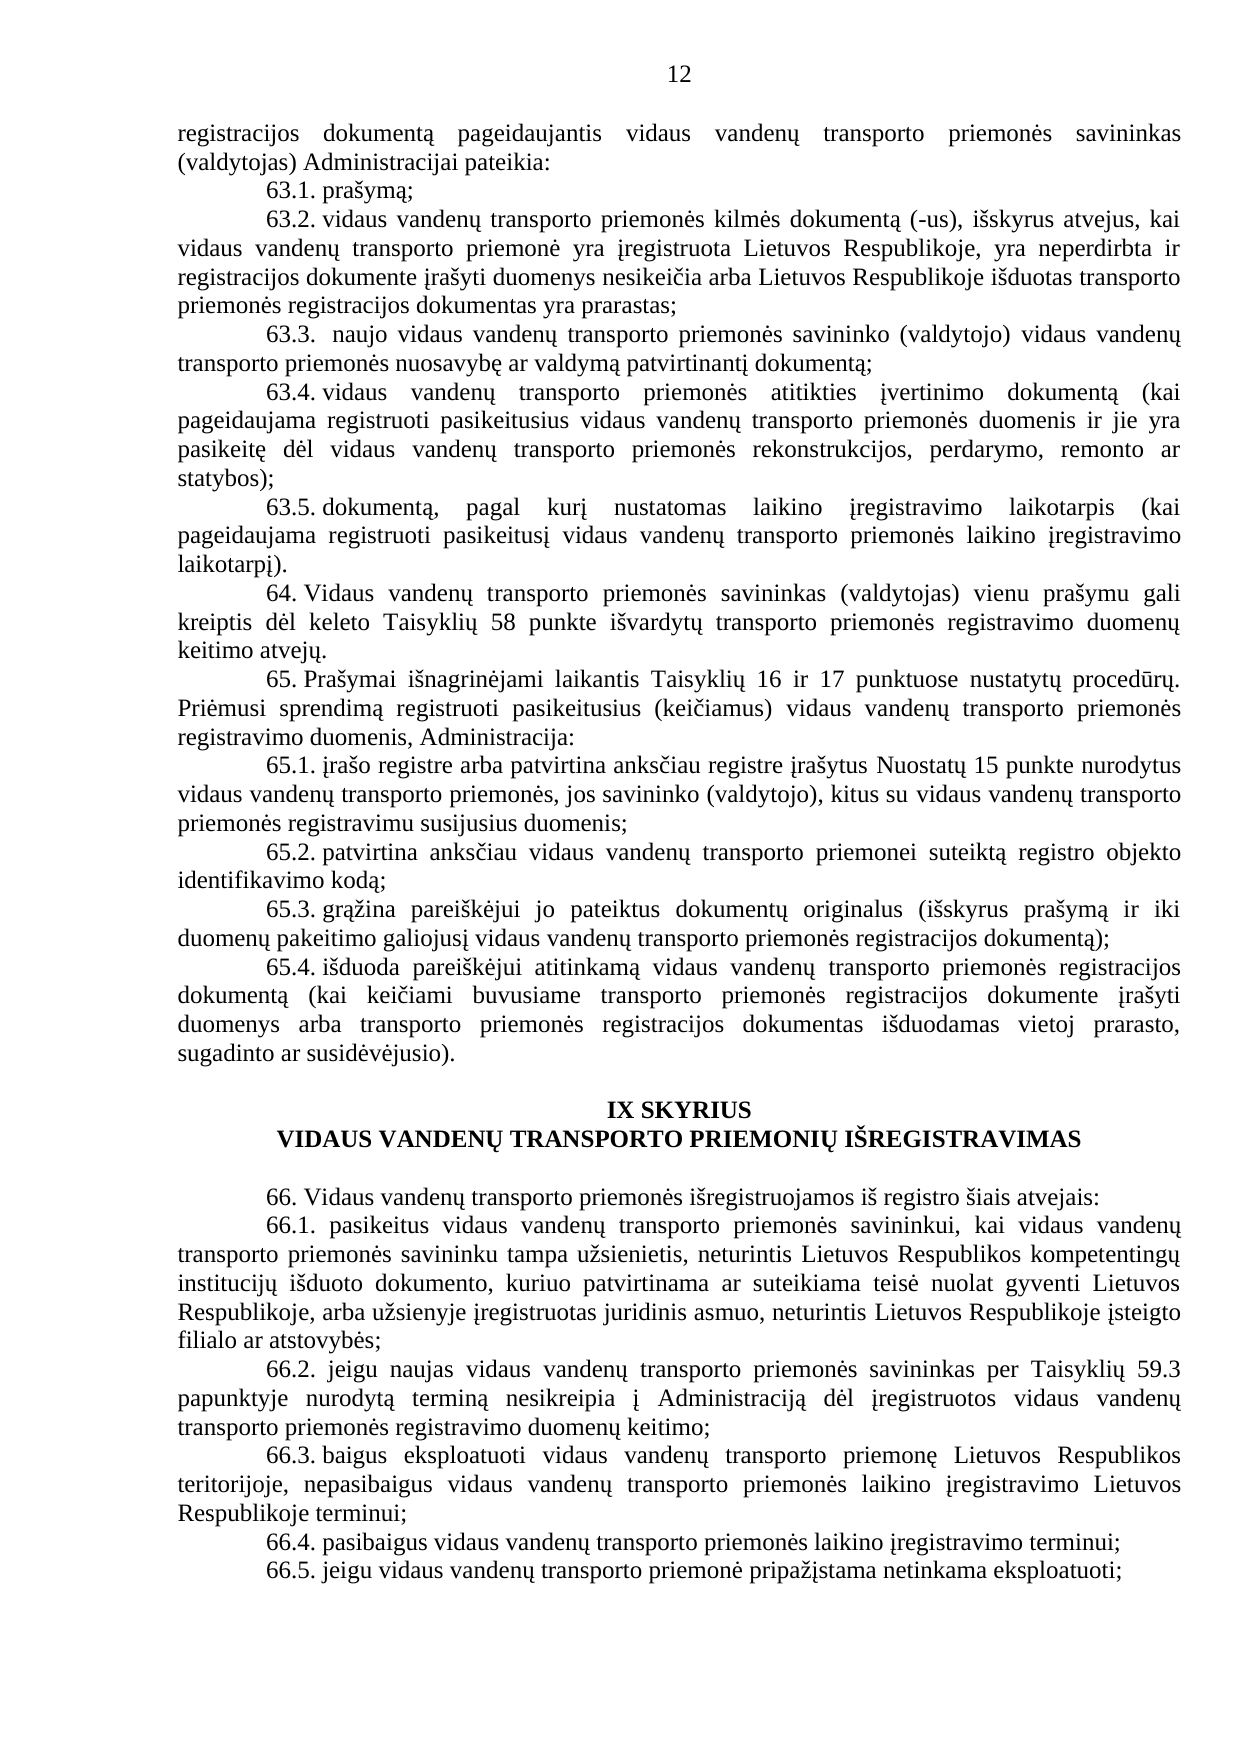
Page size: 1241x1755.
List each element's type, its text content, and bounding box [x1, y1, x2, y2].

text 66.1. pasikeitus vidaus vandenų transporto priemonės savininkui, kai vidaus vandenų transporto priemonės savininku tampa užsienietis, neturintis Lietuvos Respublikos kompetentingų institucijų išduoto dokumento, kuriuo patvirtinama ar suteikiama teisė nuolat gyventi Lietuvos Respublikoje, arba užsienyje įregistruotas juridinis asmuo, neturintis Lietuvos Respublikoje įsteigto filialo ar atstovybės; [177, 1211, 1181, 1354]
text 66.5. jeigu vidaus vandenų transporto priemonė pripažįstama netinkama eksploatuoti; [177, 1556, 1181, 1584]
text 66.3. baigus eksploatuoti vidaus vandenų transporto priemonę Lietuvos Respublikos teritorijoje, nepasibaigus vidaus vandenų transporto priemonės laikino įregistravimo Lietuvos Respublikoje terminui; [177, 1441, 1181, 1527]
text 66. Vidaus vandenų transporto priemonės išregistruojamos iš registro šiais atvejais: [177, 1182, 1181, 1211]
text 63.2. vidaus vandenų transporto priemonės kilmės dokumentą (-us), išskyrus atvejus, kai vidaus vandenų transporto priemonė yra įregistruota Lietuvos Respublikoje, yra neperdirbta ir registracijos dokumente įrašyti duomenys nesikeičia arba Lietuvos Respublikoje išduotas transporto priemonės registracijos dokumentas yra prarastas; [177, 204, 1181, 319]
text 63.3. naujo vidaus vandenų transporto priemonės savininko (valdytojo) vidaus vandenų transporto priemonės nuosavybę ar valdymą patvirtinantį dokumentą; [177, 319, 1181, 377]
text registracijos dokumentą pageidaujantis vidaus vandenų transporto priemonės savininkas (valdytojas) Administracijai pateikia: [177, 118, 1181, 176]
text 65.3. grąžina pareiškėjui jo pateiktus dokumentų originalus (išskyrus prašymą ir iki duomenų pakeitimo galiojusį vidaus vandenų transporto priemonės registracijos dokumentą); [177, 894, 1181, 952]
text 65.2. patvirtina anksčiau vidaus vandenų transporto priemonei suteiktą registro objekto identifikavimo kodą; [177, 837, 1181, 894]
text IX SKYRIUS [177, 1096, 1181, 1124]
text 66.4. pasibaigus vidaus vandenų transporto priemonės laikino įregistravimo terminui; [177, 1527, 1181, 1556]
text VIDAUS VANDENŲ TRANSPORTO PRIEMONIŲ IŠREGISTRAVIMAS [177, 1124, 1181, 1153]
text 63.1. prašymą; [177, 176, 1181, 204]
text 65.1. įrašo registre arba patvirtina anksčiau registre įrašytus Nuostatų 15 punkte nurodytus vidaus vandenų transporto priemonės, jos savininko (valdytojo), kitus su vidaus vandenų transporto priemonės registravimu susijusius duomenis; [177, 751, 1181, 837]
text 64. Vidaus vandenų transporto priemonės savininkas (valdytojas) vienu prašymu gali kreiptis dėl keleto Taisyklių 58 punkte išvardytų transporto priemonės registravimo duomenų keitimo atvejų. [177, 578, 1181, 664]
text 65.4. išduoda pareiškėjui atitinkamą vidaus vandenų transporto priemonės registracijos dokumentą (kai keičiami buvusiame transporto priemonės registracijos dokumente įrašyti duomenys arba transporto priemonės registracijos dokumentas išduodamas vietoj prarasto, sugadinto ar susidėvėjusio). [177, 952, 1181, 1067]
text 66.2. jeigu naujas vidaus vandenų transporto priemonės savininkas per Taisyklių 59.3 papunktyje nurodytą terminą nesikreipia į Administraciją dėl įregistruotos vidaus vandenų transporto priemonės registravimo duomenų keitimo; [177, 1354, 1181, 1441]
text 65. Prašymai išnagrinėjami laikantis Taisyklių 16 ir 17 punktuose nustatytų procedūrų. Priėmusi sprendimą registruoti pasikeitusius (keičiamus) vidaus vandenų transporto priemonės registravimo duomenis, Administracija: [177, 664, 1181, 751]
text 63.5. dokumentą, pagal kurį nustatomas laikino įregistravimo laikotarpis (kai pageidaujama registruoti pasikeitusį vidaus vandenų transporto priemonės laikino įregistravimo laikotarpį). [177, 492, 1181, 578]
text 63.4. vidaus vandenų transporto priemonės atitikties įvertinimo dokumentą (kai pageidaujama registruoti pasikeitusius vidaus vandenų transporto priemonės duomenis ir jie yra pasikeitę dėl vidaus vandenų transporto priemonės rekonstrukcijos, perdarymo, remonto ar statybos); [177, 377, 1181, 492]
